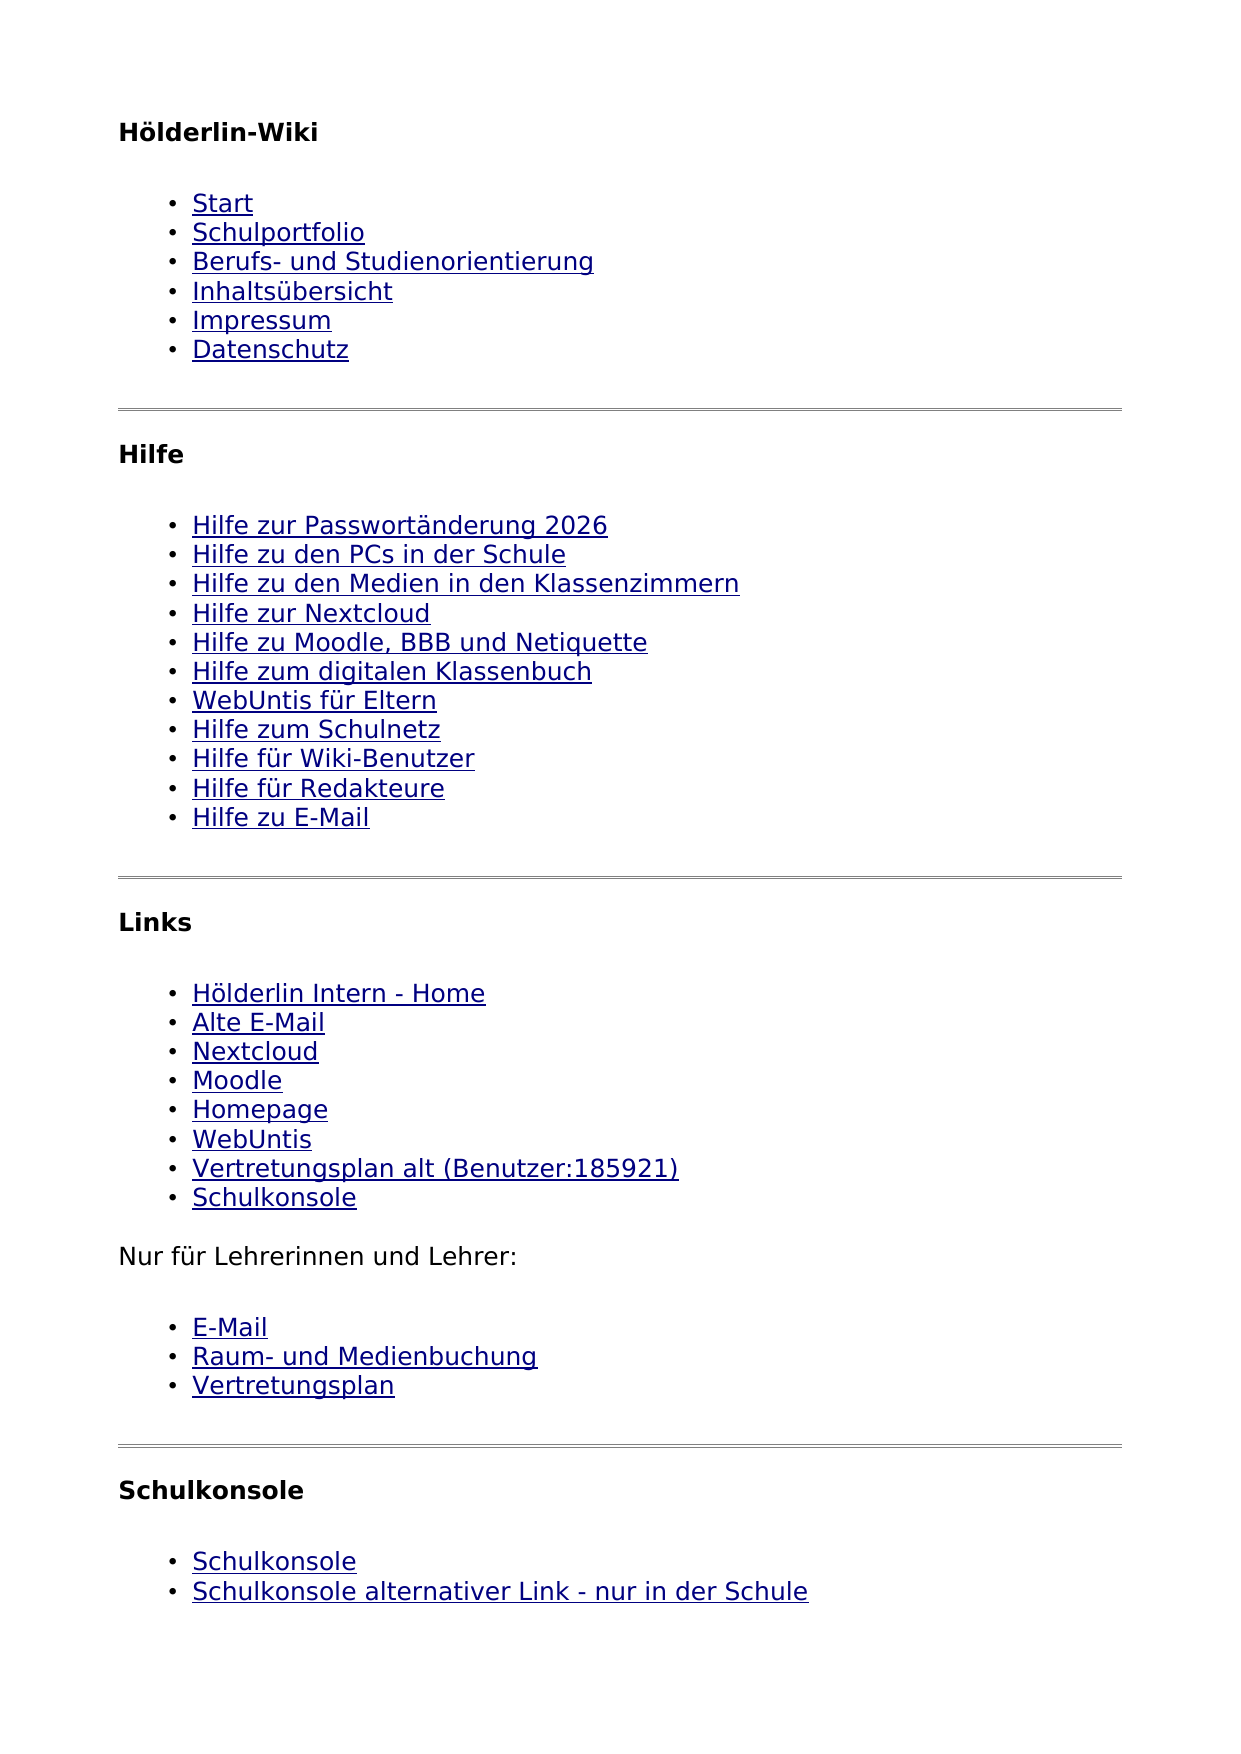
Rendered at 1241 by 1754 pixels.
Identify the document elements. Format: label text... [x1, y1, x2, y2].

list Hilfe zur Passwortänderung 2026 [177, 511, 1122, 540]
list Inhaltsübersicht [177, 277, 1122, 306]
list Start [177, 189, 1122, 218]
list Datenschutz [177, 335, 1122, 364]
text Schulkonsole [118, 1476, 1122, 1506]
list Schulkonsole [177, 1183, 1122, 1212]
list Homepage [177, 1096, 1122, 1125]
list Schulkonsole [177, 1547, 1122, 1577]
list Hölderlin Intern - Home [177, 979, 1122, 1008]
text Hölderlin-Wiki [118, 118, 1122, 147]
list Berufs- und Studienorientierung [177, 248, 1122, 277]
list E-Mail [177, 1313, 1122, 1342]
list Hilfe zu den PCs in der Schule [177, 540, 1122, 569]
list Impressum [177, 306, 1122, 335]
list Hilfe zum digitalen Klassenbuch [177, 657, 1122, 686]
list Nextcloud [177, 1037, 1122, 1067]
list Schulportfolio [177, 218, 1122, 248]
text Nur für Lehrerinnen und Lehrer: [118, 1242, 1122, 1271]
list Hilfe zum Schulnetz [177, 715, 1122, 744]
list Hilfe zu den Medien in den Klassenzimmern [177, 569, 1122, 599]
list Vertretungsplan alt (Benutzer:185921) [177, 1154, 1122, 1183]
list Moodle [177, 1067, 1122, 1096]
list Hilfe zu Moodle, BBB und Netiquette [177, 628, 1122, 657]
text Links [118, 908, 1122, 937]
list Alte E-Mail [177, 1008, 1122, 1037]
list Hilfe zur Nextcloud [177, 599, 1122, 628]
list Raum- und Medienbuchung [177, 1342, 1122, 1371]
list WebUntis [177, 1125, 1122, 1154]
list Hilfe zu E-Mail [177, 803, 1122, 832]
list Vertretungsplan [177, 1371, 1122, 1401]
list Hilfe für Wiki-Benutzer [177, 744, 1122, 774]
list Schulkonsole alternativer Link - nur in der Schule [177, 1577, 1122, 1606]
list Hilfe für Redakteure [177, 774, 1122, 803]
text Hilfe [118, 440, 1122, 469]
list WebUntis für Eltern [177, 686, 1122, 715]
